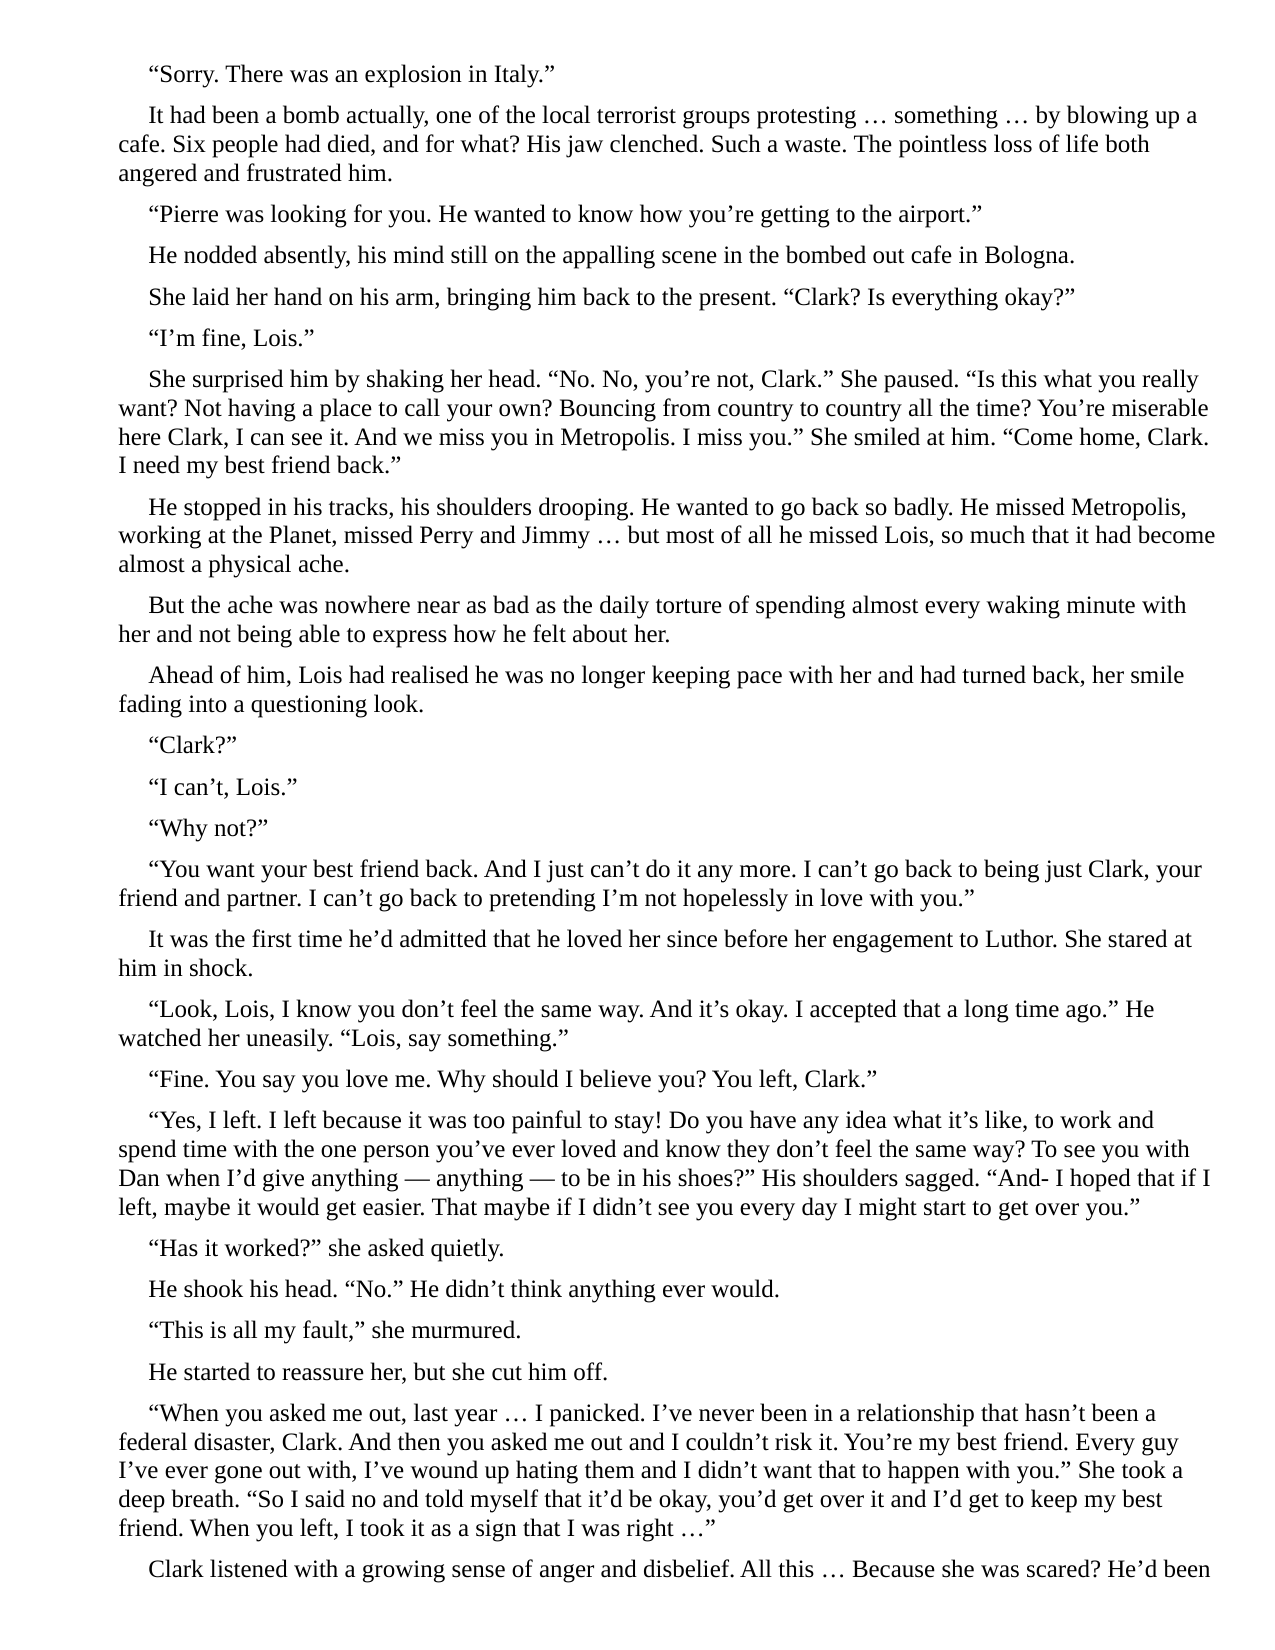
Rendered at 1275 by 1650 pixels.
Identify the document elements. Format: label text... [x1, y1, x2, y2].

text “I’m fine, Lois.” [118, 323, 1216, 352]
text “Fine. You say you love me. Why should I believe you? You left, Clark.” [118, 1064, 1216, 1093]
text He stopped in his tracks, his shoulders drooping. He wanted to go back so badly. He missed Metropolis, working at the Planet, missed Perry and Jimmy … but most of all he missed Lois, so much that it had become almost a physical ache. [118, 492, 1216, 578]
text She laid her hand on his arm, bringing him back to the present. “Clark? Is everything okay?” [118, 282, 1216, 310]
text “Has it worked?” she asked quietly. [118, 1233, 1216, 1262]
text Ahead of him, Lois had realised he was no longer keeping pace with her and had turned back, her smile fading into a questioning look. [118, 660, 1216, 718]
text “Look, Lois, I know you don’t feel the same way. And it’s okay. I accepted that a long time ago.” He watched her uneasily. “Lois, say something.” [118, 994, 1216, 1052]
text “When you asked me out, last year … I panicked. I’ve never been in a relationship that hasn’t been a federal disaster, Clark. And then you asked me out and I couldn’t risk it. You’re my best friend. Every guy I’ve ever gone out with, I’ve wound up hating them and I didn’t want that to happen with you.” She took a deep breath. “So I said no and told myself that it’d be okay, you’d get over it and I’d get to keep my best friend. When you left, I took it as a sign that I was right …” [118, 1398, 1216, 1542]
text “This is all my fault,” she murmured. [118, 1315, 1216, 1344]
text “Clark?” [118, 730, 1216, 759]
text He shook his head. “No.” He didn’t think anything ever would. [118, 1274, 1216, 1303]
text “You want your best friend back. And I just can’t do it any more. I can’t go back to being just Clark, your friend and partner. I can’t go back to pretending I’m not hopelessly in love with you.” [118, 854, 1216, 912]
text “Sorry. There was an explosion in Italy.” [118, 59, 1216, 88]
text “Why not?” [118, 813, 1216, 842]
text “Pierre was looking for you. He wanted to know how you’re getting to the airport.” [118, 199, 1216, 228]
text He nodded absently, his mind still on the appalling scene in the bombed out cafe in Bologna. [118, 240, 1216, 269]
text “I can’t, Lois.” [118, 772, 1216, 800]
text “Yes, I left. I left because it was too painful to stay! Do you have any idea what it’s like, to work and spend time with the one person you’ve ever loved and know they don’t feel the same way? To see you with Dan when I’d give anything — anything — to be in his shoes?” His shoulders sagged. “And- I hoped that if I left, maybe it would get easier. That maybe if I didn’t see you every day I might start to get over you.” [118, 1105, 1216, 1220]
text But the ache was nowhere near as bad as the daily torture of spending almost every waking minute with her and not being able to express how he felt about her. [118, 590, 1216, 648]
text She surprised him by shaking her head. “No. No, you’re not, Clark.” She paused. “Is this what you really want? Not having a place to call your own? Bouncing from country to country all the time? You’re miserable here Clark, I can see it. And we miss you in Metropolis. I miss you.” She smiled at him. “Come home, Clark. I need my best friend back.” [118, 364, 1216, 479]
text It had been a bomb actually, one of the local terrorist groups protesting … something … by blowing up a cafe. Six people had died, and for what? His jaw clenched. Such a waste. The pointless loss of life both angered and frustrated him. [118, 100, 1216, 187]
text It was the first time he’d admitted that he loved her since before her engagement to Luthor. She stared at him in shock. [118, 924, 1216, 982]
text He started to reassure her, but she cut him off. [118, 1357, 1216, 1385]
text Clark listened with a growing sense of anger and disbelief. All this … Because she was scared? He’d been [118, 1554, 1216, 1583]
